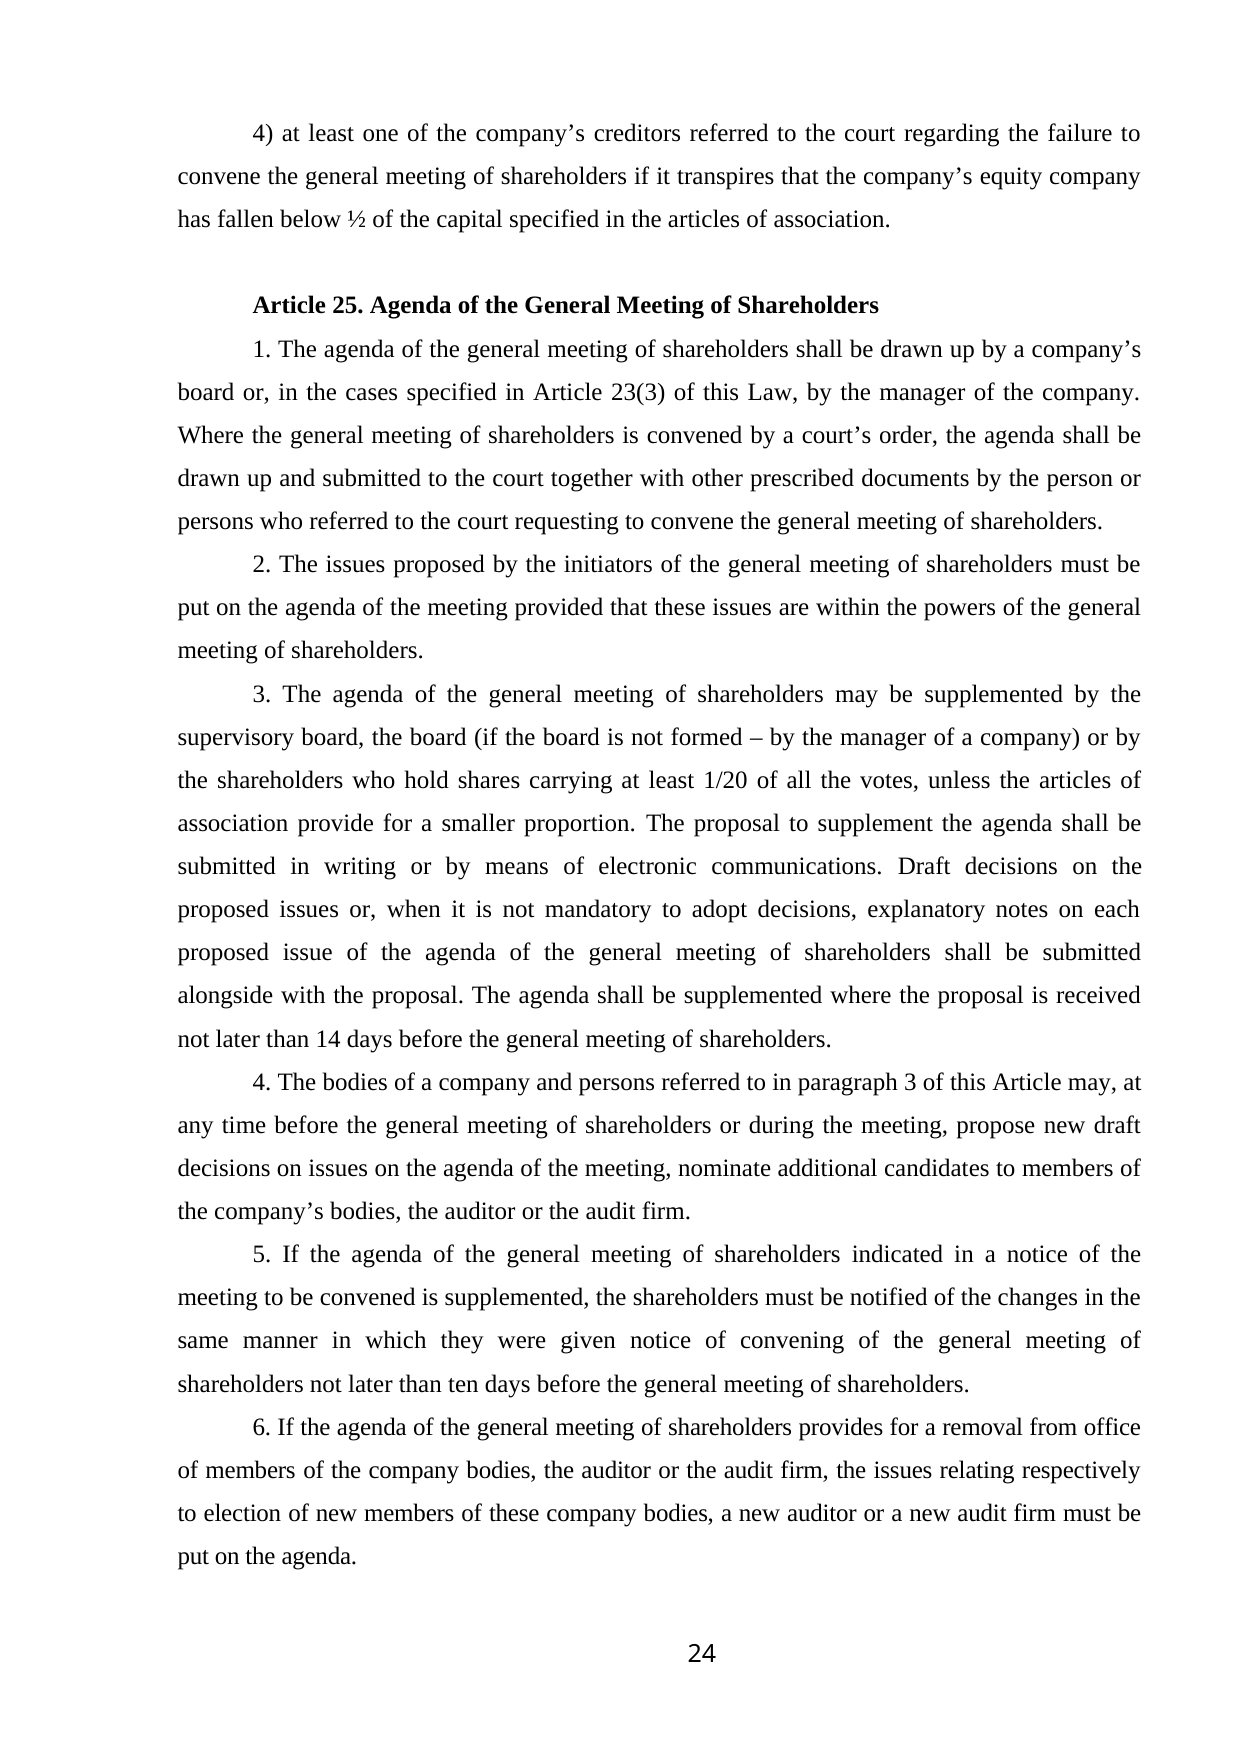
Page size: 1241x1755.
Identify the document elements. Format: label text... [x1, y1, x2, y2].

text Article 25. Agenda of the General Meeting of Shareholders [177, 291, 1142, 319]
text 1. The agenda of the general meeting of shareholders shall be drawn up by a company’s board or, in the cases specified in Article 23(3) of this Law, by the manager of the company. Where the general meeting of shareholders is convened by a court’s order, the agenda shall be drawn up and submitted to the court together with other prescribed documents by the person or persons who referred to the court requesting to convene the general meeting of shareholders. [177, 334, 1142, 535]
text 2. The issues proposed by the initiators of the general meeting of shareholders must be put on the agenda of the meeting provided that these issues are within the powers of the general meeting of shareholders. [177, 549, 1142, 664]
text 4) at least one of the company’s creditors referred to the court regarding the failure to convene the general meeting of shareholders if it transpires that the company’s equity company has fallen below ½ of the capital specified in the articles of association. [177, 118, 1142, 233]
text 3. The agenda of the general meeting of shareholders may be supplemented by the supervisory board, the board (if the board is not formed – by the manager of a company) or by the shareholders who hold shares carrying at least 1/20 of all the votes, unless the articles of association provide for a smaller proportion. The proposal to supplement the agenda shall be submitted in writing or by means of electronic communications. Draft decisions on the proposed issues or, when it is not mandatory to adopt decisions, explanatory notes on each proposed issue of the agenda of the general meeting of shareholders shall be submitted alongside with the proposal. The agenda shall be supplemented where the proposal is received not later than 14 days before the general meeting of shareholders. [177, 679, 1142, 1052]
text 6. If the agenda of the general meeting of shareholders provides for a removal from office of members of the company bodies, the auditor or the audit firm, the issues relating respectively to election of new members of these company bodies, a new auditor or a new audit firm must be put on the agenda. [177, 1412, 1142, 1570]
text 5. If the agenda of the general meeting of shareholders indicated in a notice of the meeting to be convened is supplemented, the shareholders must be notified of the changes in the same manner in which they were given notice of convening of the general meeting of shareholders not later than ten days before the general meeting of shareholders. [177, 1239, 1142, 1397]
text 4. The bodies of a company and persons referred to in paragraph 3 of this Article may, at any time before the general meeting of shareholders or during the meeting, propose new draft decisions on issues on the agenda of the meeting, nominate additional candidates to members of the company’s bodies, the auditor or the audit firm. [177, 1067, 1142, 1225]
